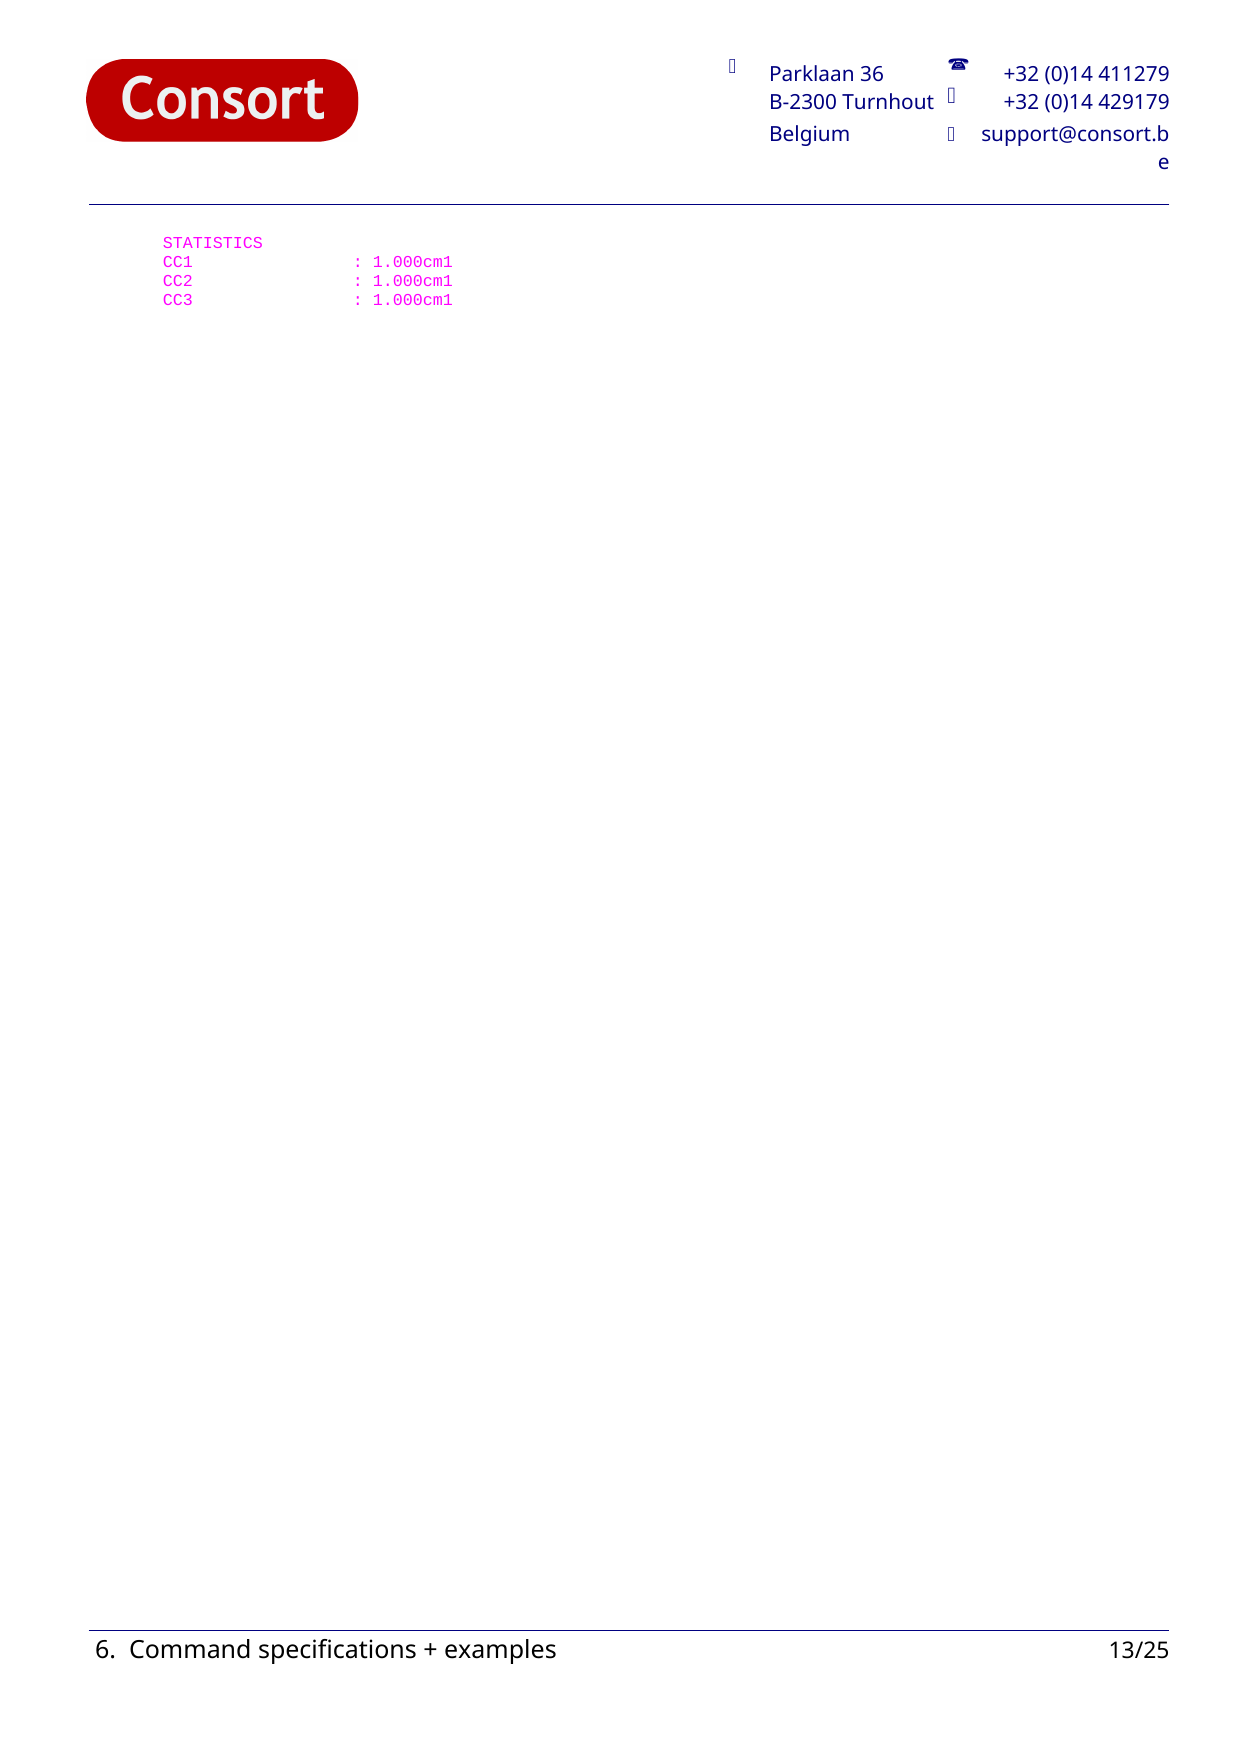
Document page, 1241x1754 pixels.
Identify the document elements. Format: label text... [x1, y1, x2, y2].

picture [86, 59, 359, 142]
text CC2 : 1.000cm1 [163, 272, 1169, 291]
text STATISTICS [163, 234, 1169, 253]
text CC1 : 1.000cm1 [163, 253, 1169, 272]
text CC3 : 1.000cm1 [163, 291, 1169, 310]
